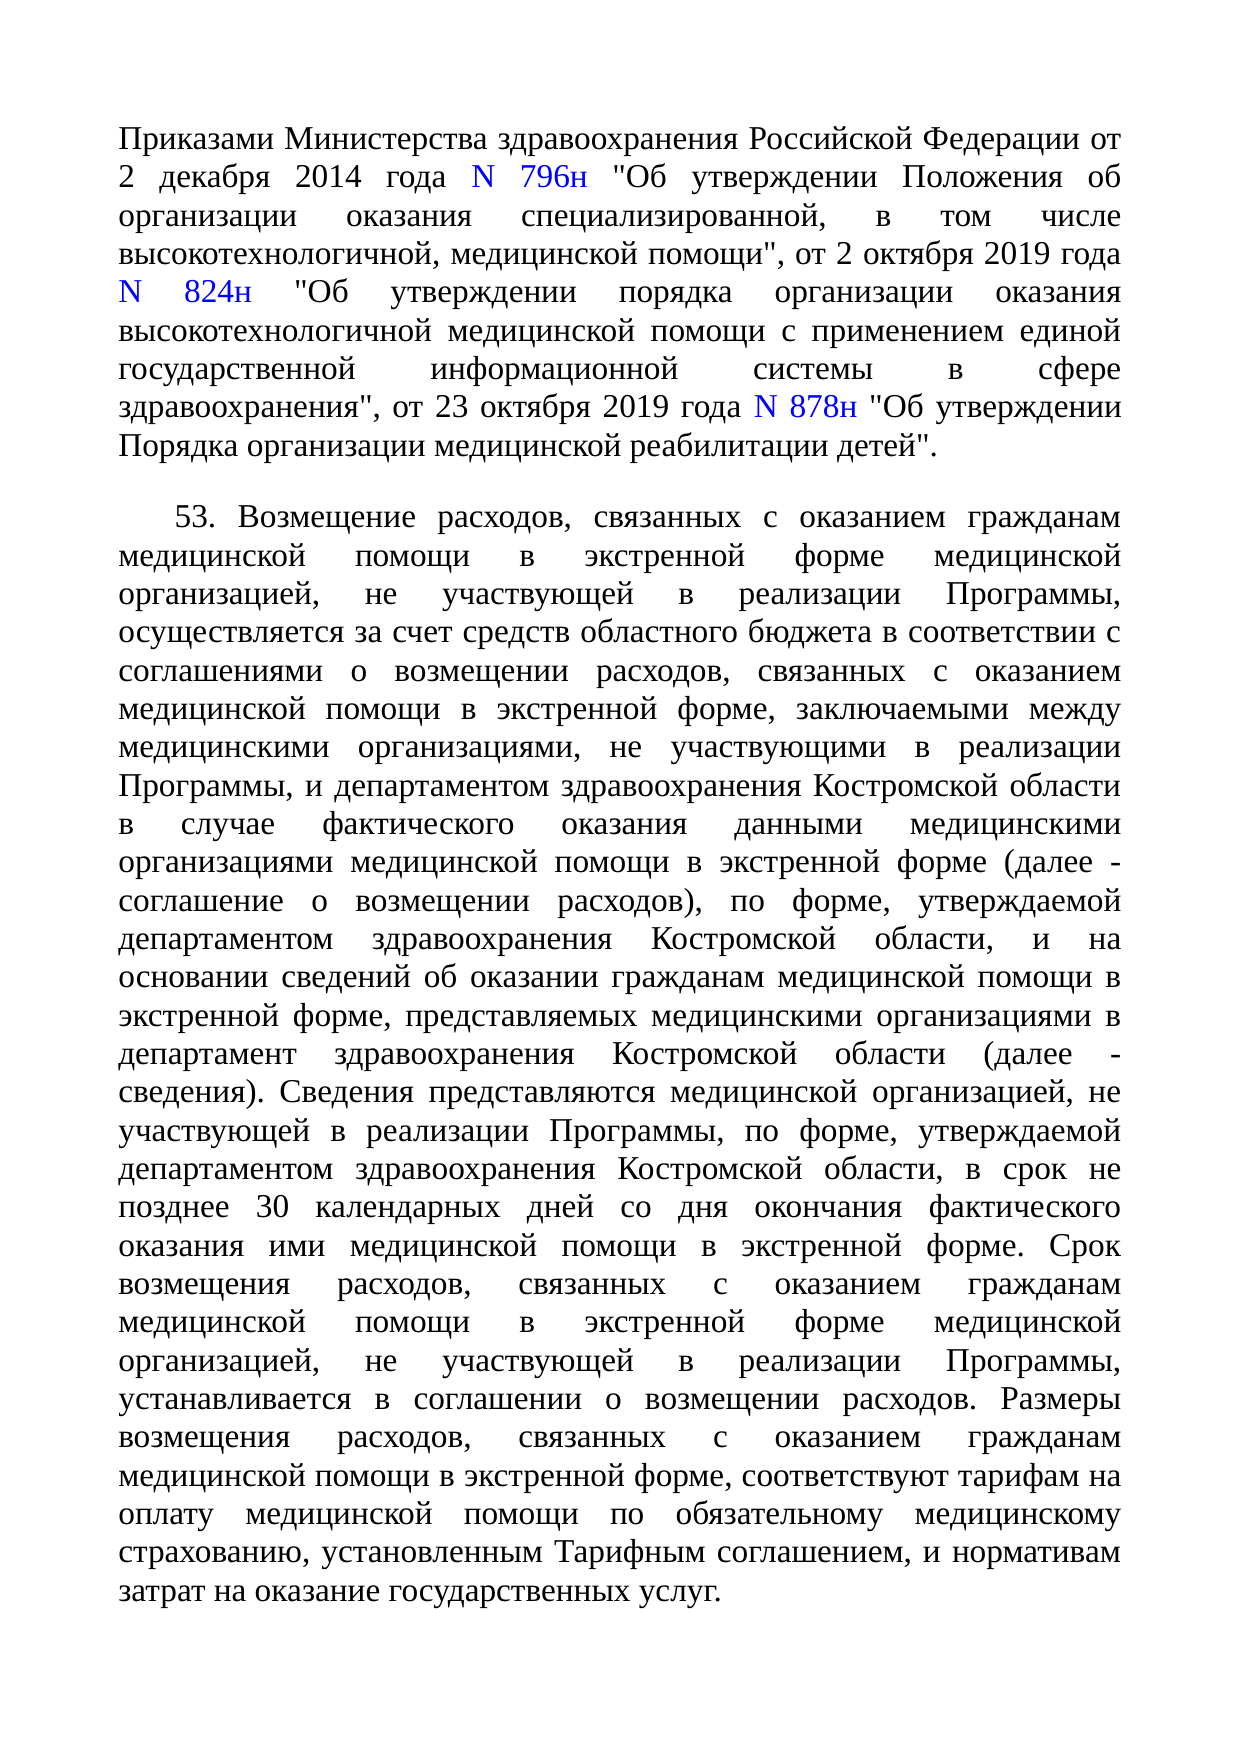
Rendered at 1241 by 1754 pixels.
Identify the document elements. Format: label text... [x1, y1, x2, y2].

text 53. Возмещение расходов, связанных с оказанием гражданам медицинской помощи в экстренной форме медицинской организацией, не участвующей в реализации Программы, осуществляется за счет средств областного бюджета в соответствии с соглашениями о возмещении расходов, связанных с оказанием медицинской помощи в экстренной форме, заключаемыми между медицинскими организациями, не участвующими в реализации Программы, и департаментом здравоохранения Костромской области в случае фактического оказания данными медицинскими организациями медицинской помощи в экстренной форме (далее - соглашение о возмещении расходов), по форме, утверждаемой департаментом здравоохранения Костромской области, и на основании сведений об оказании гражданам медицинской помощи в экстренной форме, представляемых медицинскими организациями в департамент здравоохранения Костромской области (далее - сведения). Сведения представляются медицинской организацией, не участвующей в реализации Программы, по форме, утверждаемой департаментом здравоохранения Костромской области, в срок не позднее 30 календарных дней со дня окончания фактического оказания ими медицинской помощи в экстренной форме. Срок возмещения расходов, связанных с оказанием гражданам медицинской помощи в экстренной форме медицинской организацией, не участвующей в реализации Программы, устанавливается в соглашении о возмещении расходов. Размеры возмещения расходов, связанных с оказанием гражданам медицинской помощи в экстренной форме, соответствуют тарифам на оплату медицинской помощи по обязательному медицинскому страхованию, установленным Тарифным соглашением, и нормативам затрат на оказание государственных услуг. [118, 496, 1122, 1608]
text Приказами Министерства здравоохранения Российской Федерации от 2 декабря 2014 года N 796н "Об утверждении Положения об организации оказания специализированной, в том числе высокотехнологичной, медицинской помощи", от 2 октября 2019 года N 824н "Об утверждении порядка организации оказания высокотехнологичной медицинской помощи с применением единой государственной информационной системы в сфере здравоохранения", от 23 октября 2019 года N 878н "Об утверждении Порядка организации медицинской реабилитации детей". [118, 118, 1122, 463]
